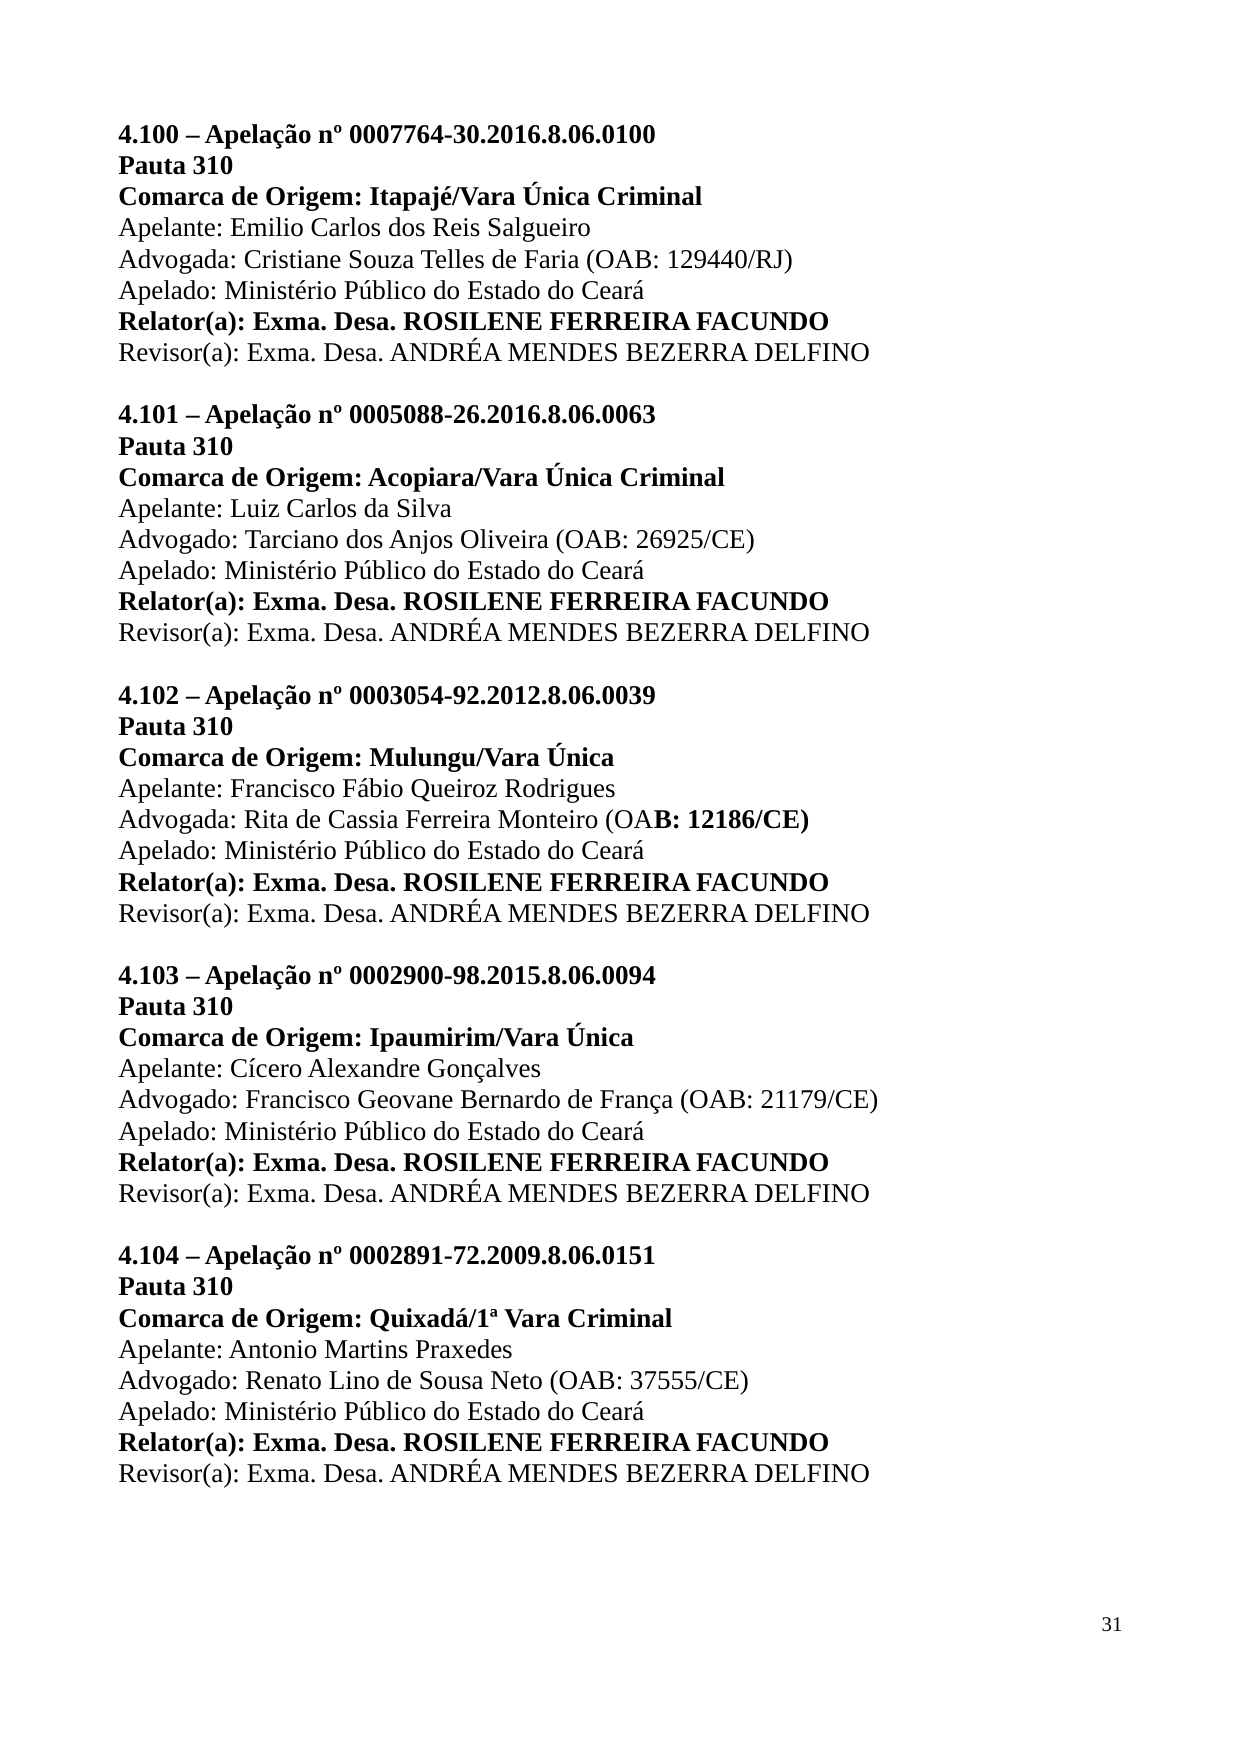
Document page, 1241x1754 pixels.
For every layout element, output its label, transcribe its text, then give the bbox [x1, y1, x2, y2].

text Comarca de Origem: Quixadá/1ª Vara Criminal [118, 1302, 1122, 1333]
text Advogado: Francisco Geovane Bernardo de França (OAB: 21179/CE) [118, 1084, 1122, 1115]
text Apelante: Francisco Fábio Queiroz Rodrigues [118, 772, 1122, 803]
text Apelante: Cícero Alexandre Gonçalves [118, 1052, 1122, 1084]
text Revisor(a): Exma. Desa. ANDRÉA MENDES BEZERRA DELFINO [118, 1457, 1122, 1488]
text Pauta 310 [118, 1271, 1122, 1302]
text Pauta 310 [118, 149, 1122, 180]
text Relator(a): Exma. Desa. ROSILENE FERREIRA FACUNDO [118, 866, 1122, 897]
text Apelante: Emilio Carlos dos Reis Salgueiro [118, 212, 1122, 243]
text Apelado: Ministério Público do Estado do Ceará [118, 1395, 1122, 1426]
text 4.102 – Apelação nº 0003054-92.2012.8.06.0039 [118, 679, 1122, 710]
text Revisor(a): Exma. Desa. ANDRÉA MENDES BEZERRA DELFINO [118, 616, 1122, 648]
text Pauta 310 [118, 429, 1122, 461]
text Pauta 310 [118, 710, 1122, 741]
text Comarca de Origem: Itapajé/Vara Única Criminal [118, 180, 1122, 212]
text Apelado: Ministério Público do Estado do Ceará [118, 554, 1122, 585]
text Advogada: Rita de Cassia Ferreira Monteiro (OAB: 12186/CE) [118, 803, 1122, 834]
text Revisor(a): Exma. Desa. ANDRÉA MENDES BEZERRA DELFINO [118, 1177, 1122, 1208]
text Apelante: Luiz Carlos da Silva [118, 492, 1122, 523]
text Comarca de Origem: Ipaumirim/Vara Única [118, 1021, 1122, 1052]
text Advogada: Cristiane Souza Telles de Faria (OAB: 129440/RJ) [118, 243, 1122, 274]
text Revisor(a): Exma. Desa. ANDRÉA MENDES BEZERRA DELFINO [118, 336, 1122, 367]
text 4.103 – Apelação nº 0002900-98.2015.8.06.0094 [118, 959, 1122, 990]
text Apelante: Antonio Martins Praxedes [118, 1333, 1122, 1364]
text Apelado: Ministério Público do Estado do Ceará [118, 274, 1122, 305]
text Revisor(a): Exma. Desa. ANDRÉA MENDES BEZERRA DELFINO [118, 897, 1122, 928]
text Apelado: Ministério Público do Estado do Ceará [118, 1115, 1122, 1146]
text Pauta 310 [118, 990, 1122, 1021]
text Relator(a): Exma. Desa. ROSILENE FERREIRA FACUNDO [118, 1146, 1122, 1177]
text Relator(a): Exma. Desa. ROSILENE FERREIRA FACUNDO [118, 585, 1122, 616]
text 4.104 – Apelação nº 0002891-72.2009.8.06.0151 [118, 1239, 1122, 1271]
text Advogado: Tarciano dos Anjos Oliveira (OAB: 26925/CE) [118, 523, 1122, 554]
text Apelado: Ministério Público do Estado do Ceará [118, 834, 1122, 866]
text Relator(a): Exma. Desa. ROSILENE FERREIRA FACUNDO [118, 1426, 1122, 1457]
text 4.101 – Apelação nº 0005088-26.2016.8.06.0063 [118, 398, 1122, 429]
text Advogado: Renato Lino de Sousa Neto (OAB: 37555/CE) [118, 1364, 1122, 1395]
text Comarca de Origem: Acopiara/Vara Única Criminal [118, 461, 1122, 492]
text Relator(a): Exma. Desa. ROSILENE FERREIRA FACUNDO [118, 305, 1122, 336]
text Comarca de Origem: Mulungu/Vara Única [118, 741, 1122, 772]
text 4.100 – Apelação nº 0007764-30.2016.8.06.0100 [118, 118, 1122, 149]
